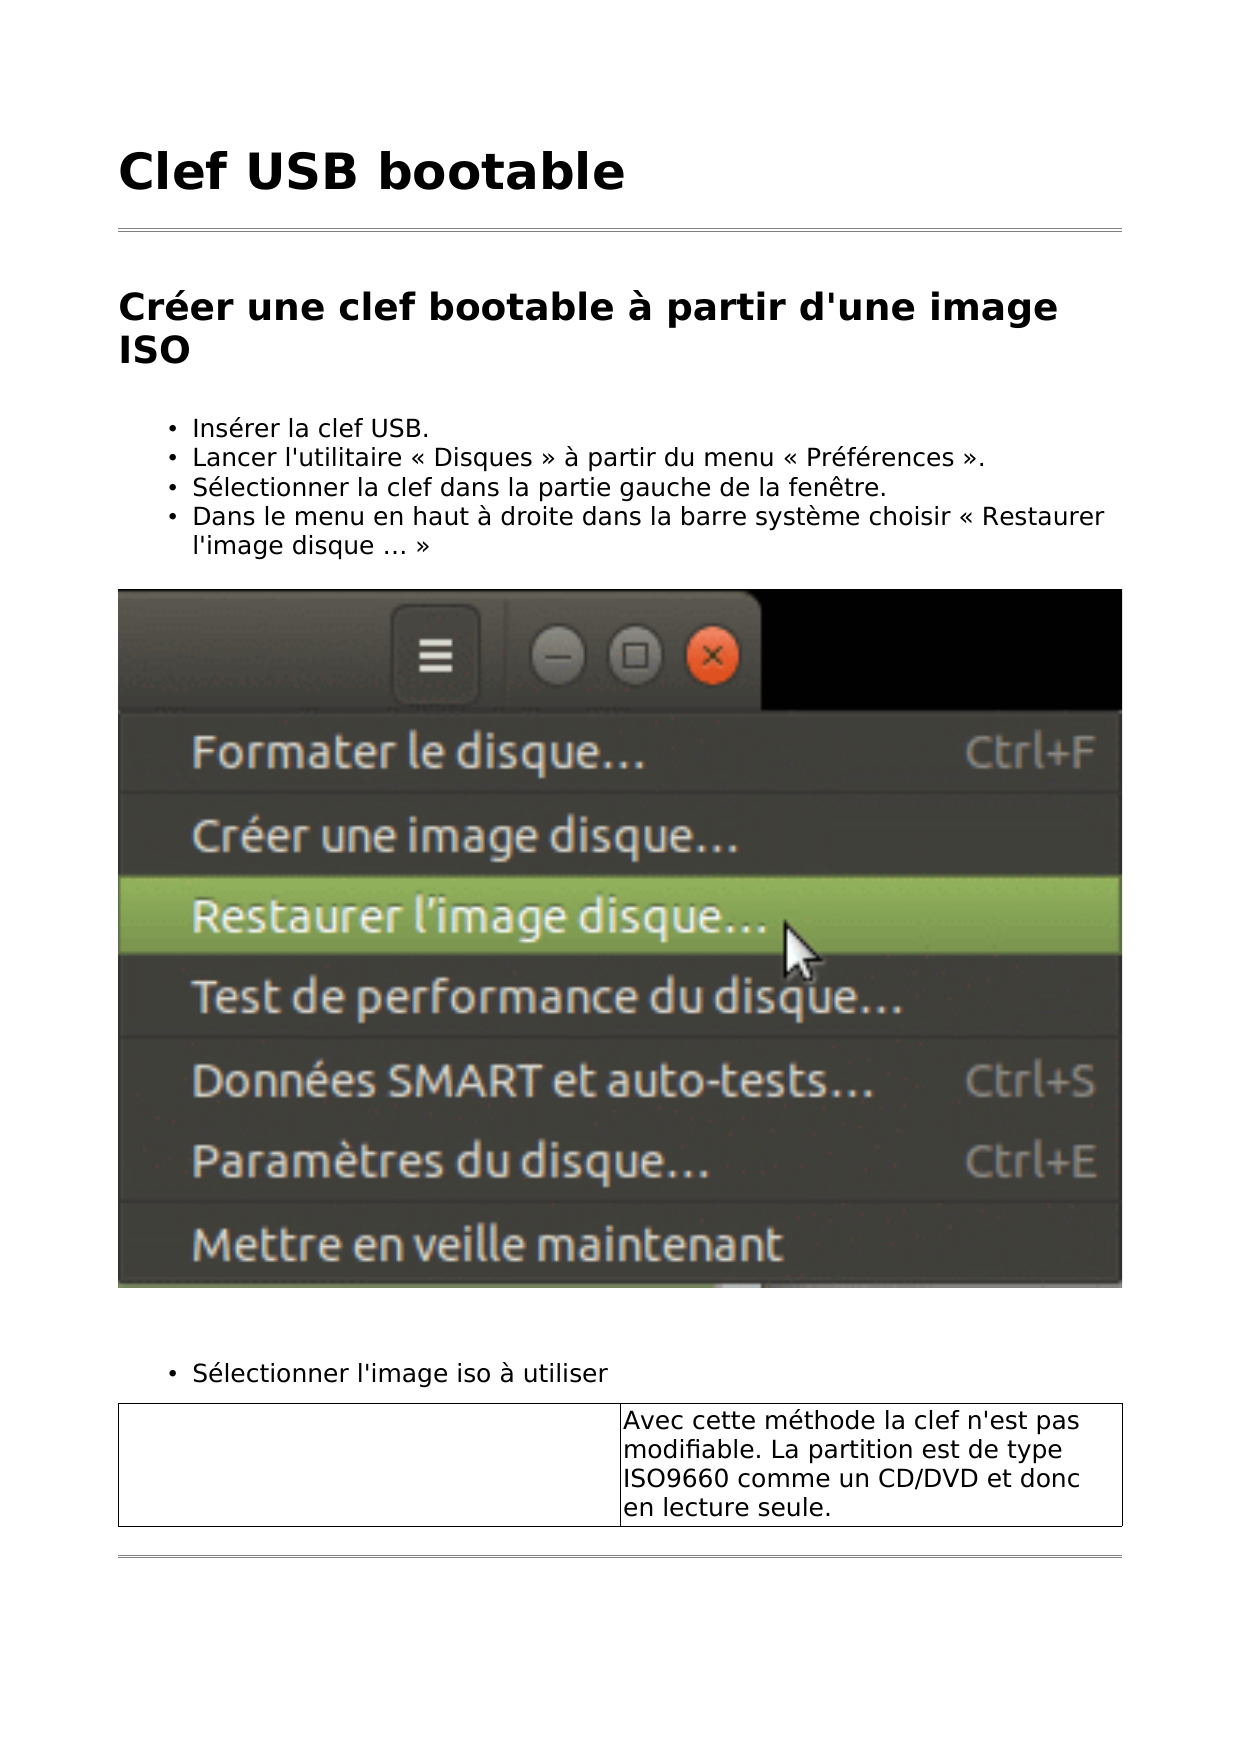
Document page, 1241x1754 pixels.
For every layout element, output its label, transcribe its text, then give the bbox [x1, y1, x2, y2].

list Insérer la clef USB. [177, 414, 1122, 444]
picture [118, 589, 1123, 1288]
list Sélectionner la clef dans la partie gauche de la fenêtre. [177, 473, 1122, 502]
subtitle Créer une clef bootable à partir d'une image ISO [118, 285, 1122, 372]
table_header [119, 1404, 620, 1526]
list Lancer l'utilitaire « Disques » à partir du menu « Préférences ». [177, 444, 1122, 473]
table_header Avec cette méthode la clef n'est pas modifiable. La partition est de type ISO9660 comme un CD/DVD et donc en lecture seule. [621, 1404, 1122, 1526]
subtitle Clef USB bootable [118, 143, 1122, 201]
list Sélectionner l'image iso à utiliser [177, 1359, 1122, 1388]
list Dans le menu en haut à droite dans la barre système choisir « Restaurer l'image disque … » [177, 502, 1122, 560]
